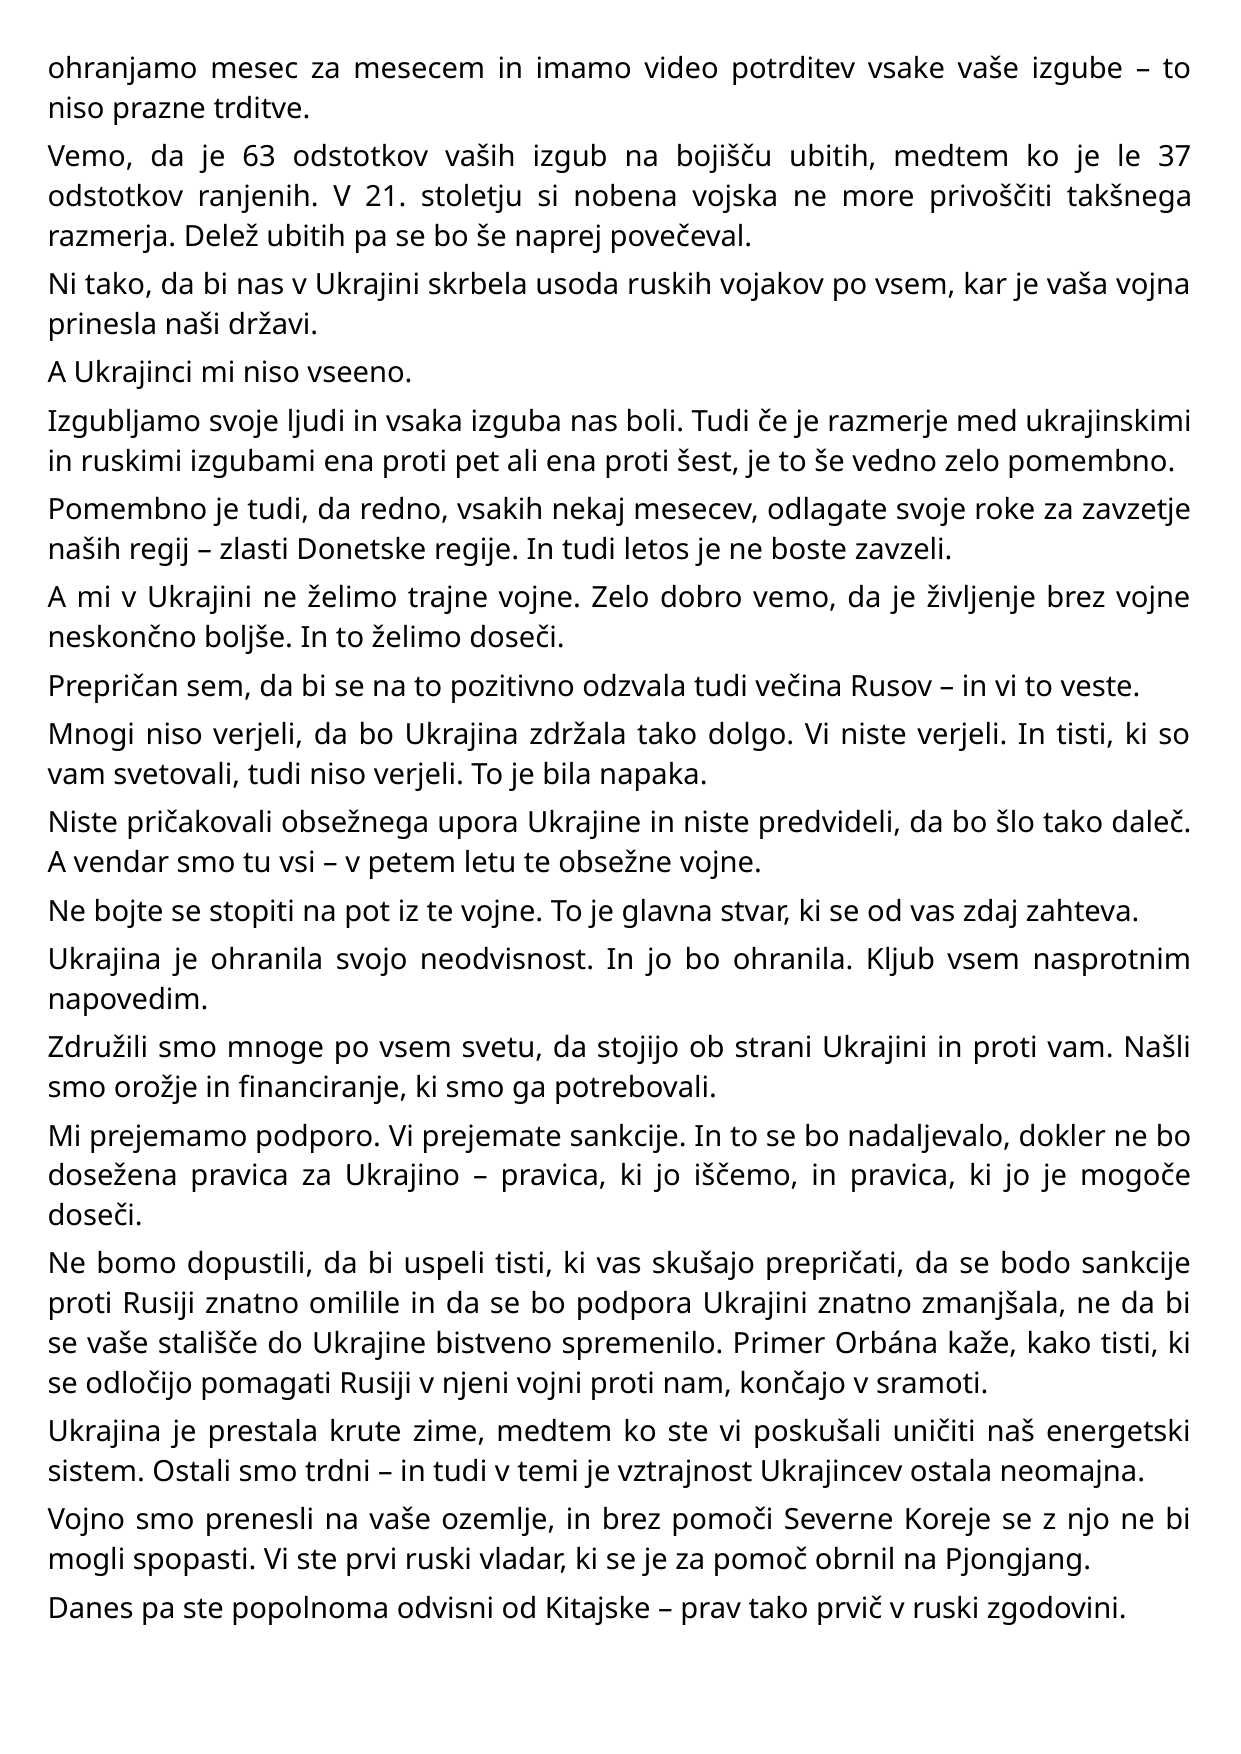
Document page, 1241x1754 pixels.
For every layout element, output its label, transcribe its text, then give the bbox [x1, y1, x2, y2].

text Združili smo mnoge po vsem svetu, da stojijo ob strani Ukrajini in proti vam. Našli smo orožje in financiranje, ki smo ga potrebovali. [47, 1027, 1193, 1106]
text Vojno smo prenesli na vaše ozemlje, in brez pomoči Severne Koreje se z njo ne bi mogli spopasti. Vi ste prvi ruski vladar, ki se je za pomoč obrnil na Pjongjang. [47, 1499, 1193, 1578]
text Ni tako, da bi nas v Ukrajini skrbela usoda ruskih vojakov po vsem, kar je vaša vojna prinesla naši državi. [47, 263, 1193, 343]
text Vemo, da je 63 odstotkov vaših izgub na bojišču ubitih, medtem ko je le 37 odstotkov ranjenih. V 21. stoletju si nobena vojska ne more privoščiti takšnega razmerja. Delež ubitih pa se bo še naprej povečeval. [47, 136, 1193, 254]
text Danes pa ste popolnoma odvisni od Kitajske – prav tako prvič v ruski zgodovini. [47, 1587, 1193, 1627]
text Ukrajina je ohranila svojo neodvisnost. In jo bo ohranila. Kljub vsem nasprotnim napovedim. [47, 938, 1193, 1018]
text Ne bojte se stopiti na pot iz te vojne. To je glavna stvar, ki se od vas zdaj zahteva. [47, 890, 1193, 929]
text Niste pričakovali obsežnega upora Ukrajine in niste predvideli, da bo šlo tako daleč. A vendar smo tu vsi – v petem letu te obsežne vojne. [47, 802, 1193, 881]
text Mi prejemamo podporo. Vi prejemate sankcije. In to se bo nadaljevalo, dokler ne bo dosežena pravica za Ukrajino – pravica, ki jo iščemo, in pravica, ki jo je mogoče doseči. [47, 1115, 1193, 1234]
text ohranjamo mesec za mesecem in imamo video potrditev vsake vaše izgube – to niso prazne trditve. [47, 47, 1193, 127]
text Prepričan sem, da bi se na to pozitivno odzvala tudi večina Rusov – in vi to veste. [47, 665, 1193, 704]
text Pomembno je tudi, da redno, vsakih nekaj mesecev, odlagate svoje roke za zavzetje naših regij – zlasti Donetske regije. In tudi letos je ne boste zavzeli. [47, 488, 1193, 568]
text Ne bomo dopustili, da bi uspeli tisti, ki vas skušajo prepričati, da se bodo sankcije proti Rusiji znatno omilile in da se bo podpora Ukrajini znatno zmanjšala, ne da bi se vaše stališče do Ukrajine bistveno spremenilo. Primer Orbána kaže, kako tisti, ki se odločijo pomagati Rusiji v njeni vojni proti nam, končajo v sramoti. [47, 1243, 1193, 1402]
text Izgubljamo svoje ljudi in vsaka izguba nas boli. Tudi če je razmerje med ukrajinskimi in ruskimi izgubami ena proti pet ali ena proti šest, je to še vedno zelo pomembno. [47, 400, 1193, 479]
text A mi v Ukrajini ne želimo trajne vojne. Zelo dobro vemo, da je življenje brez vojne neskončno boljše. In to želimo doseči. [47, 577, 1193, 656]
text A Ukrajinci mi niso vseeno. [47, 352, 1193, 391]
text Mnogi niso verjeli, da bo Ukrajina zdržala tako dolgo. Vi niste verjeli. In tisti, ki so vam svetovali, tudi niso verjeli. To je bila napaka. [47, 713, 1193, 793]
text Ukrajina je prestala krute zime, medtem ko ste vi poskušali uničiti naš energetski sistem. Ostali smo trdni – in tudi v temi je vztrajnost Ukrajincev ostala neomajna. [47, 1410, 1193, 1490]
